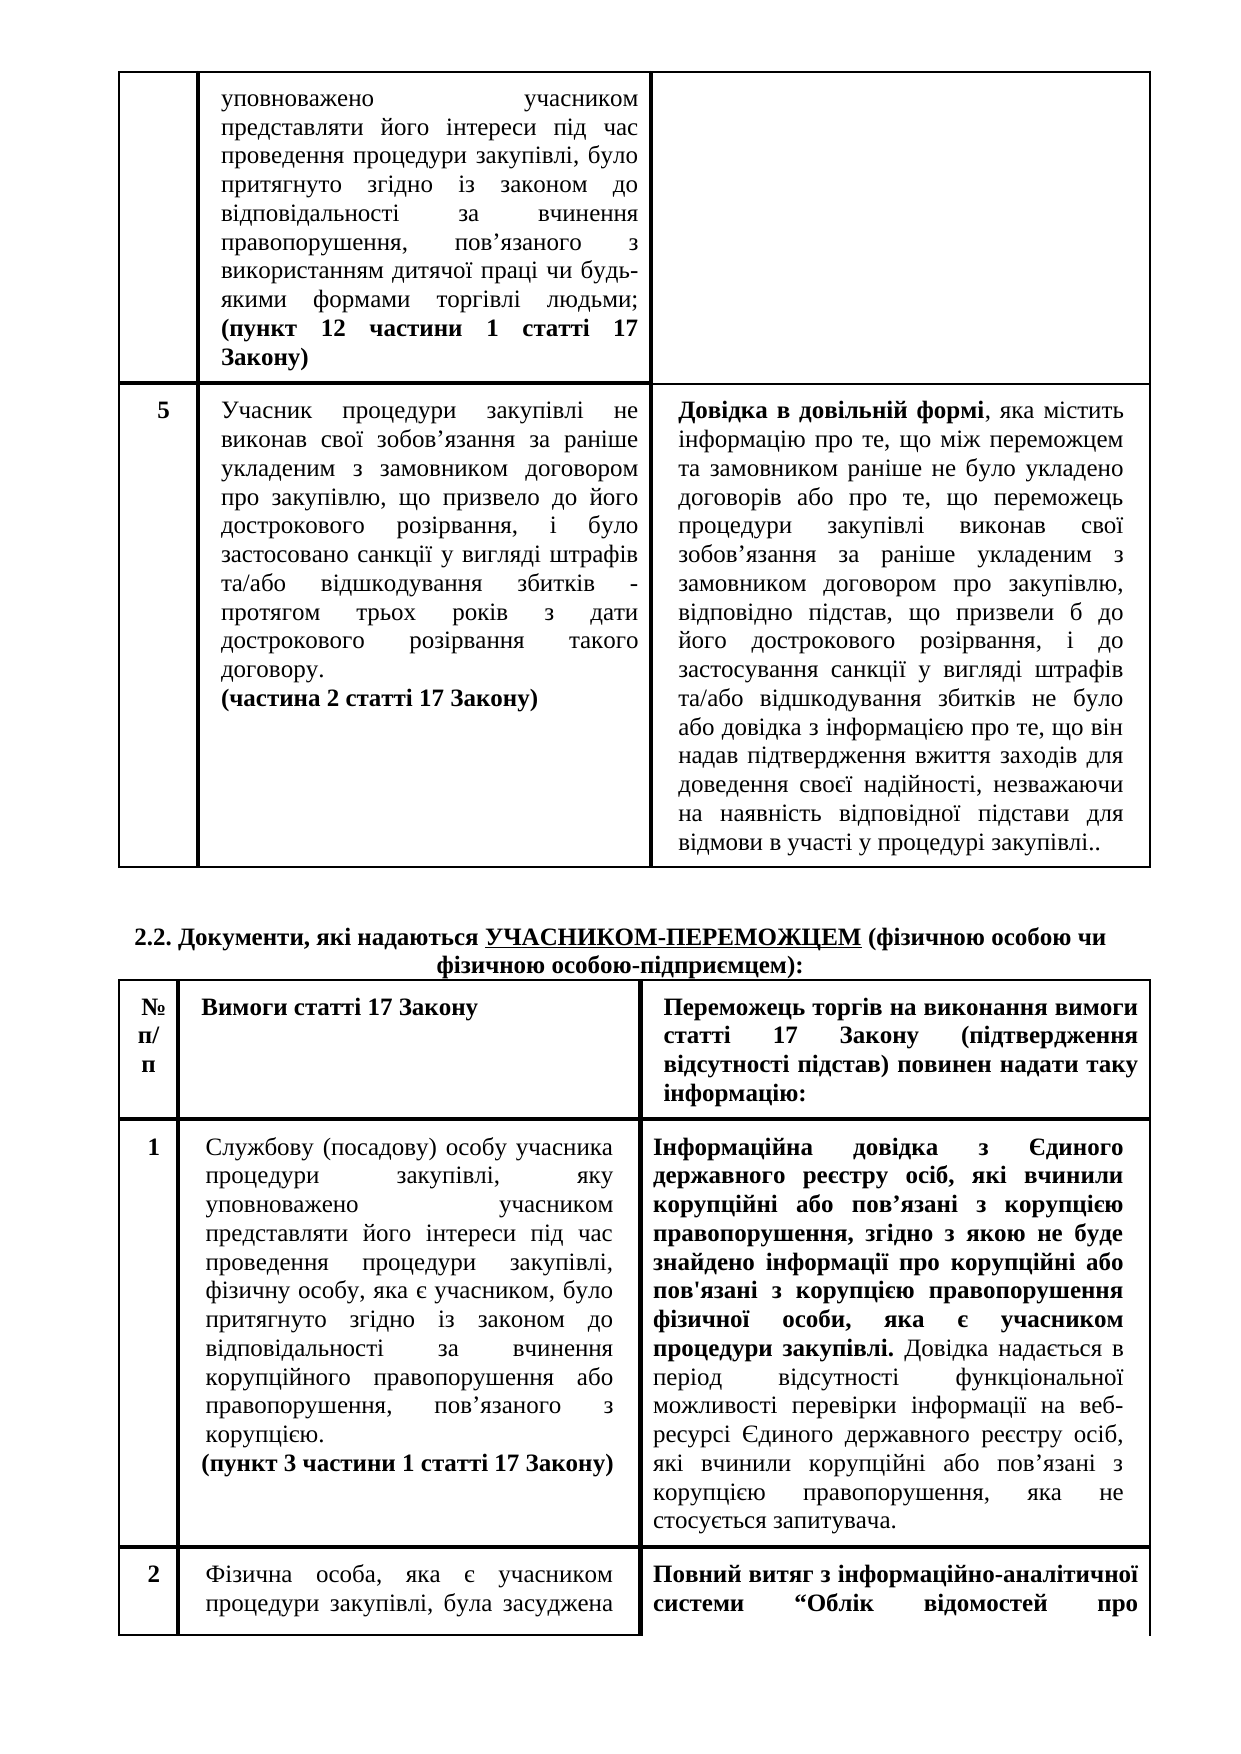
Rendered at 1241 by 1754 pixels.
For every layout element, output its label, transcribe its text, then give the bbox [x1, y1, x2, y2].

table_cell 1 [120, 1121, 176, 1545]
table_header Переможець торгів на виконання вимоги статті 17 Закону (підтвердження відсутності підстав) повинен надати таку інформацію: [643, 981, 1149, 1117]
table_cell 5 [120, 385, 196, 866]
table_cell [120, 73, 196, 381]
table_cell 2 [120, 1549, 176, 1634]
table_cell Службову (посадову) особу учасника процедури закупівлі, яку уповноважено учасником представляти його інтереси під час проведення процедури закупівлі, фізичну особу, яка є учасником, було притягнуто згідно із законом до відповідальності за вчинення корупційного правопорушення або правопорушення, пов’язаного з корупцією. (пункт 3 частини 1 статті 17 Закону) [180, 1121, 638, 1545]
table_cell Інформаційна довідка з Єдиного державного реєстру осіб, які вчинили корупційні або пов’язані з корупцією правопорушення, згідно з якою не буде знайдено інформації про корупційні або пов'язані з корупцією правопорушення фізичної особи, яка є учасником процедури закупівлі. Довідка надається в період відсутності функціональної можливості перевірки інформації на веб-ресурсі Єдиного державного реєстру осіб, які вчинили корупційні або пов’язані з корупцією правопорушення, яка не стосується запитувача. [643, 1121, 1149, 1545]
table_cell уповноважено учасником представляти його інтереси під час проведення процедури закупівлі, було притягнуто згідно із законом до відповідальності за вчинення правопорушення, пов’язаного з використанням дитячої праці чи будь-якими формами торгівлі людьми; (пункт 12 частини 1 статті 17 Закону) [200, 73, 649, 381]
table_header № п/п [120, 981, 176, 1117]
table_cell Фізична особа, яка є учасником процедури закупівлі, була засуджена [180, 1549, 638, 1634]
table_header Вимоги статті 17 Закону [180, 981, 638, 1117]
table_cell Учасник процедури закупівлі не виконав свої зобов’язання за раніше укладеним з замовником договором про закупівлю, що призвело до його дострокового розірвання, і було застосовано санкції у вигляді штрафів та/або відшкодування збитків - протягом трьох років з дати дострокового розірвання такого договору. (частина 2 статті 17 Закону) [200, 385, 649, 866]
text 2.2. Документи, які надаються УЧАСНИКОМ-ПЕРЕМОЖЦЕМ (фізичною особою чи фізичною особою-підприємцем): [118, 922, 1122, 979]
table_cell Довідка в довільній формі, яка містить інформацію про те, що між переможцем та замовником раніше не було укладено договорів або про те, що переможець процедури закупівлі виконав свої зобов’язання за раніше укладеним з замовником договором про закупівлю, відповідно підстав, що призвели б до його дострокового розірвання, і до застосування санкції у вигляді штрафів та/або відшкодування збитків не було або довідка з інформацією про те, що він надав підтвердження вжиття заходів для доведення своєї надійності, незважаючи на наявність відповідної підстави для відмови в участі у процедурі закупівлі.. [653, 385, 1149, 866]
table_cell Повний витяг з інформаційно-аналітичної системи “Облік відомостей про [643, 1549, 1149, 1636]
